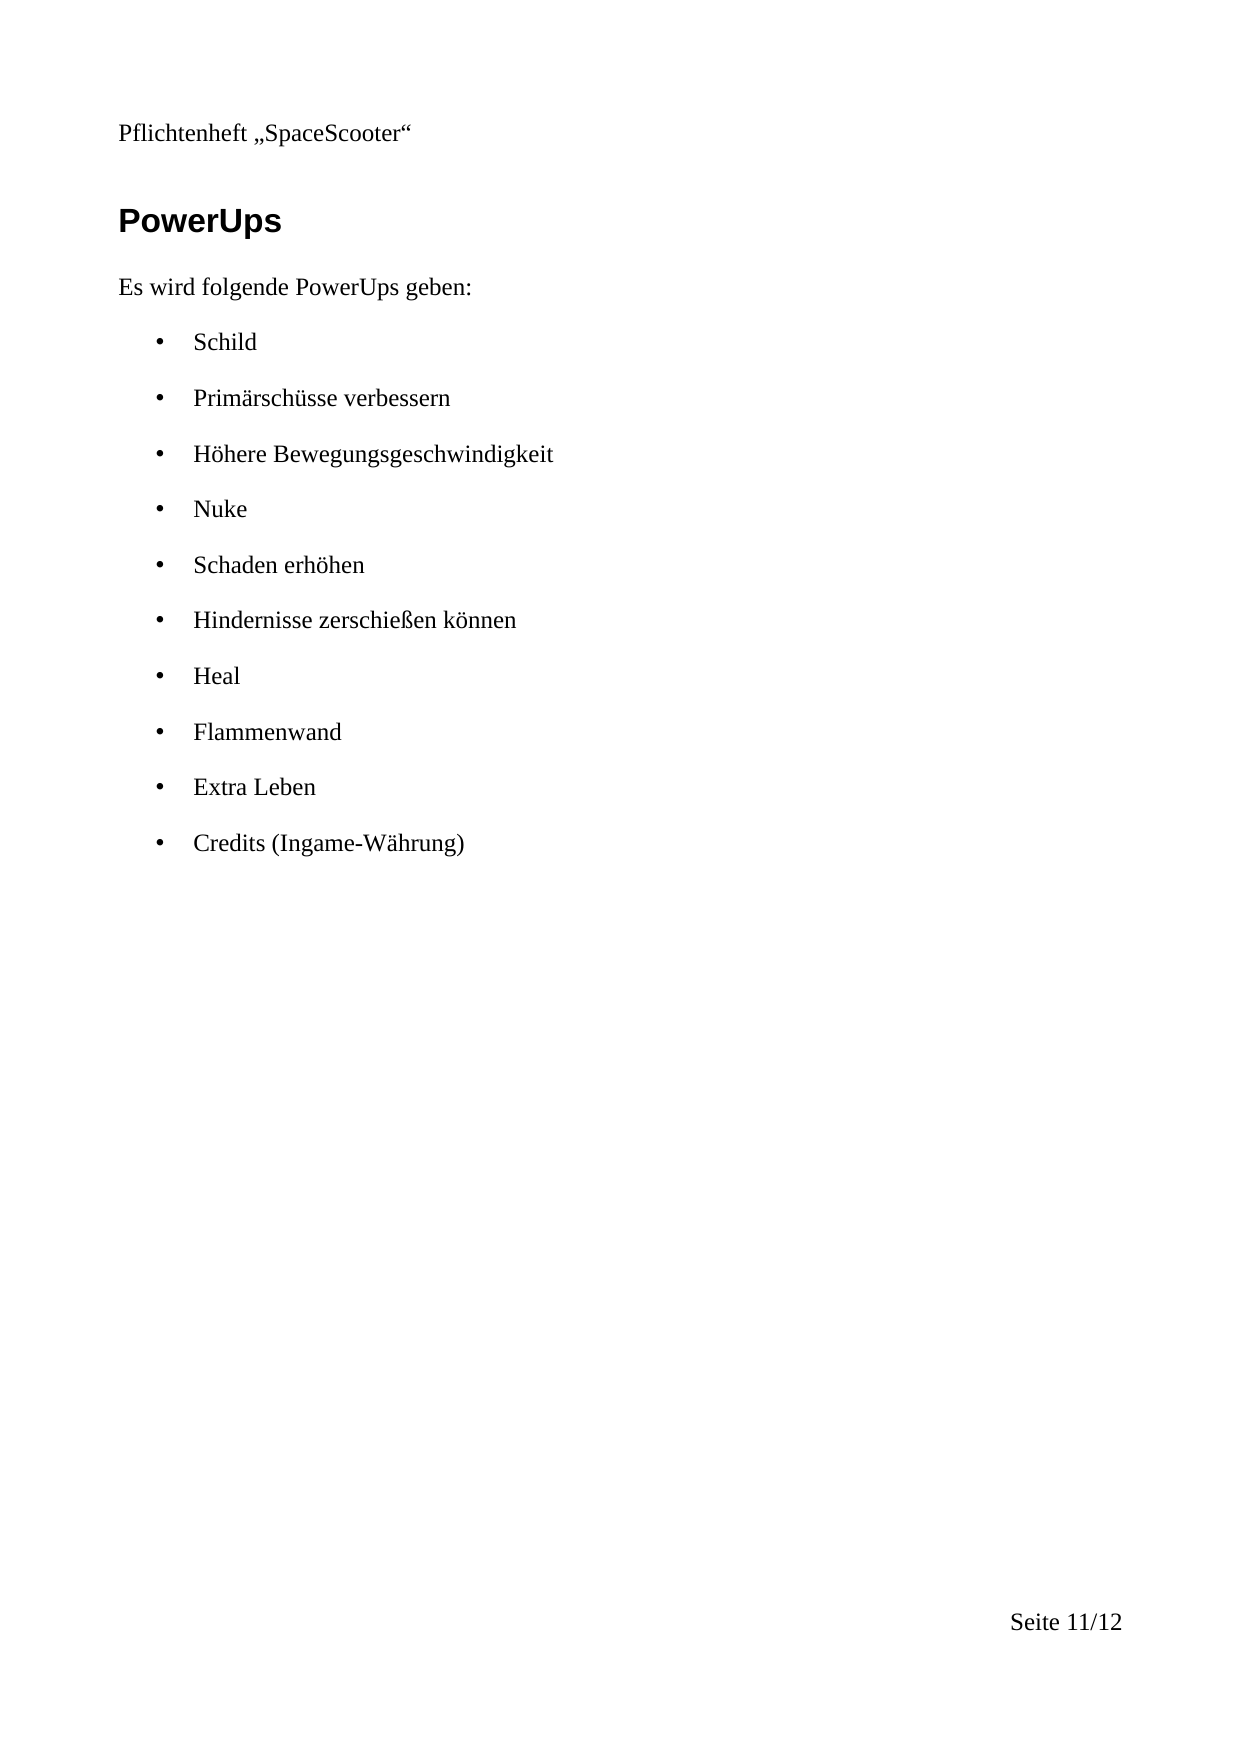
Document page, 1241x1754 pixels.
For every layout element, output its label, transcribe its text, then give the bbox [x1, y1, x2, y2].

list Flammenwand [156, 717, 1122, 746]
list Extra Leben [156, 772, 1122, 801]
subtitle PowerUps [118, 201, 1122, 240]
list Nuke [156, 494, 1122, 523]
text Es wird folgende PowerUps geben: [118, 272, 1122, 301]
list Credits (Ingame-Währung) [156, 828, 1122, 857]
list Heal [156, 661, 1122, 690]
list Primärschüsse verbessern [156, 383, 1122, 412]
list Schaden erhöhen [156, 550, 1122, 579]
list Schild [156, 327, 1122, 356]
list Höhere Bewegungsgeschwindigkeit [156, 439, 1122, 467]
list Hindernisse zerschießen können [156, 606, 1122, 634]
